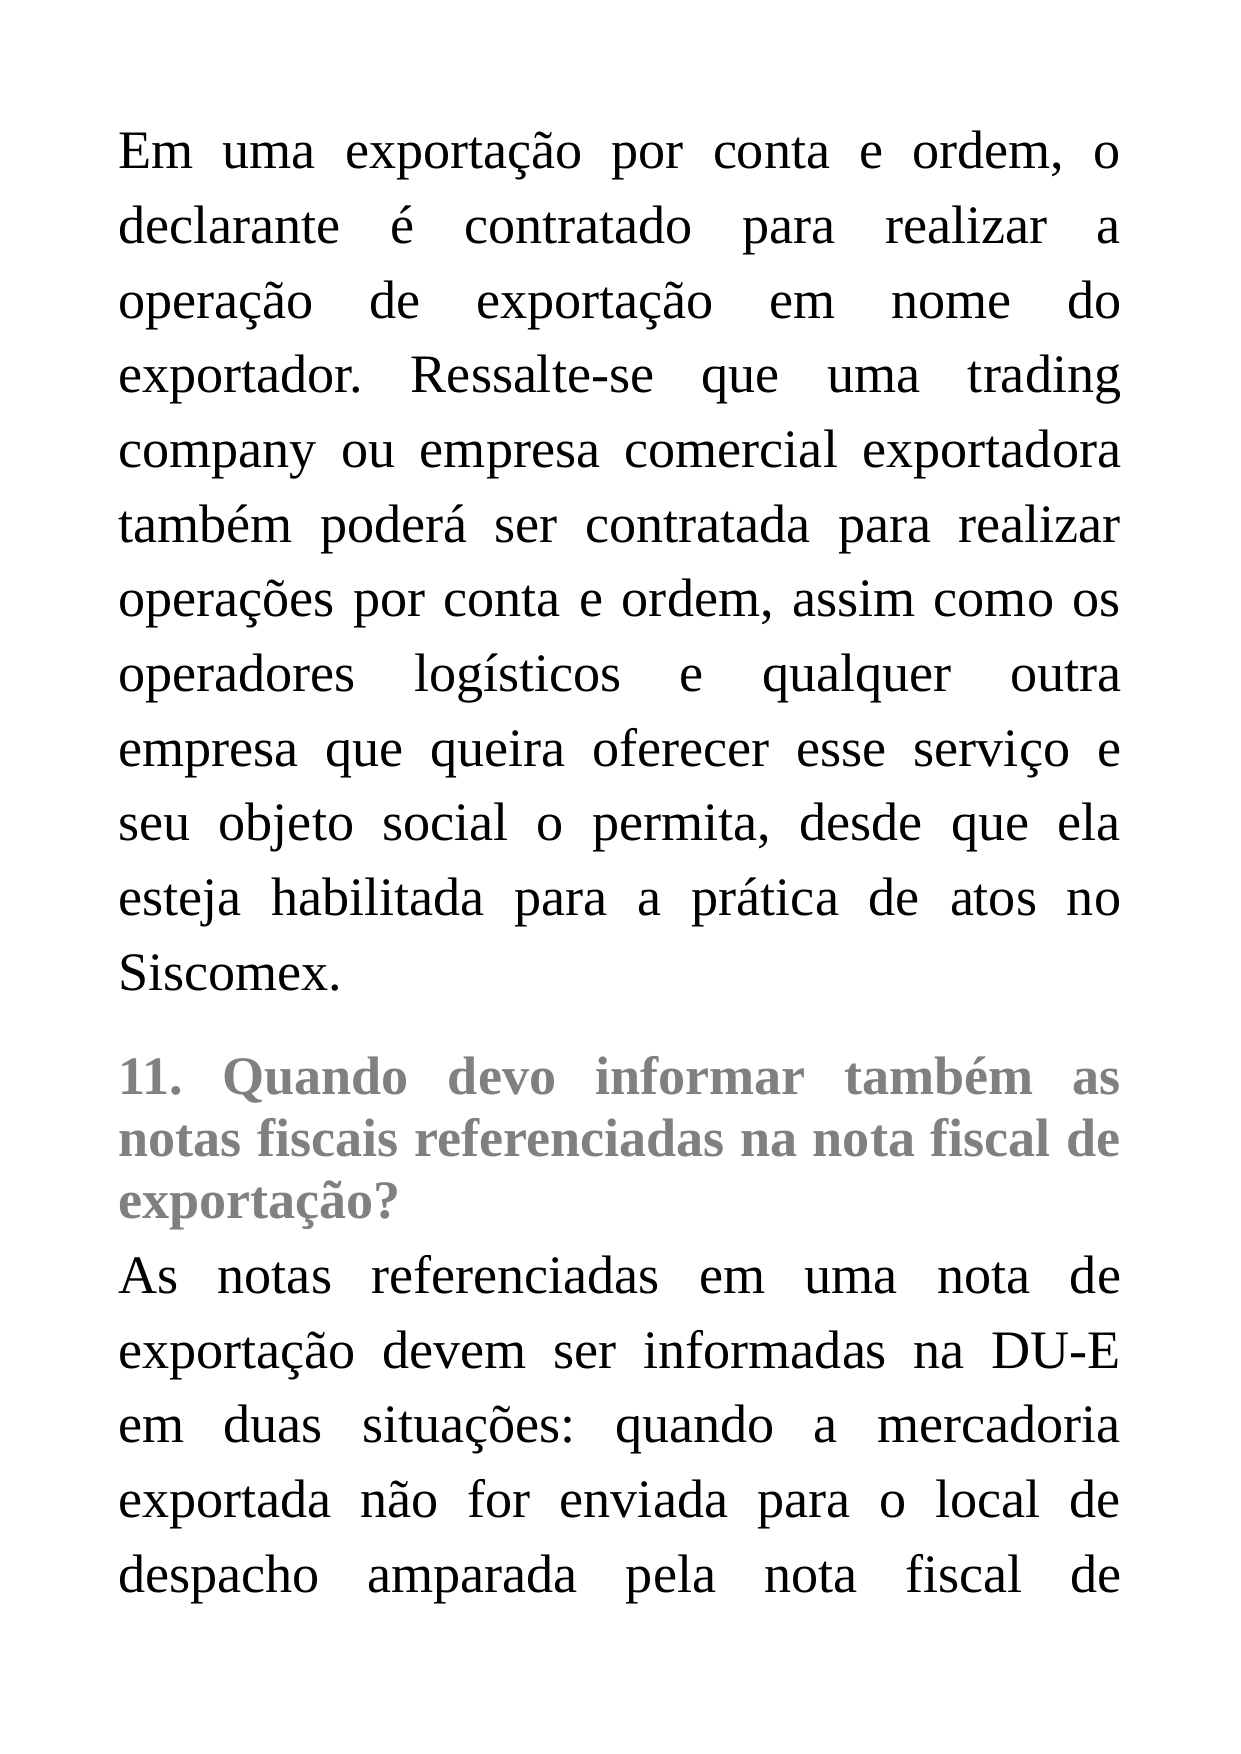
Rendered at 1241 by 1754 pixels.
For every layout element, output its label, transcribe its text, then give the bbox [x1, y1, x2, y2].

subtitle 11. Quando devo informar também as notas fiscais referenciadas na nota fiscal de exportação? [118, 1043, 1122, 1230]
text Em uma exportação por conta e ordem, o declarante é contratado para realizar a operação de exportação em nome do exportador. Ressalte-se que uma trading company ou empresa comercial exportadora também poderá ser contratada para realizar operações por conta e ordem, assim como os operadores logísticos e qualquer outra empresa que queira oferecer esse serviço e seu objeto social o permita, desde que ela esteja habilitada para a prática de atos no Siscomex. [118, 118, 1122, 1002]
text As notas referenciadas em uma nota de exportação devem ser informadas na DU-E em duas situações: quando a mercadoria exportada não for enviada para o local de despacho amparada pela nota fiscal de [118, 1243, 1122, 1604]
